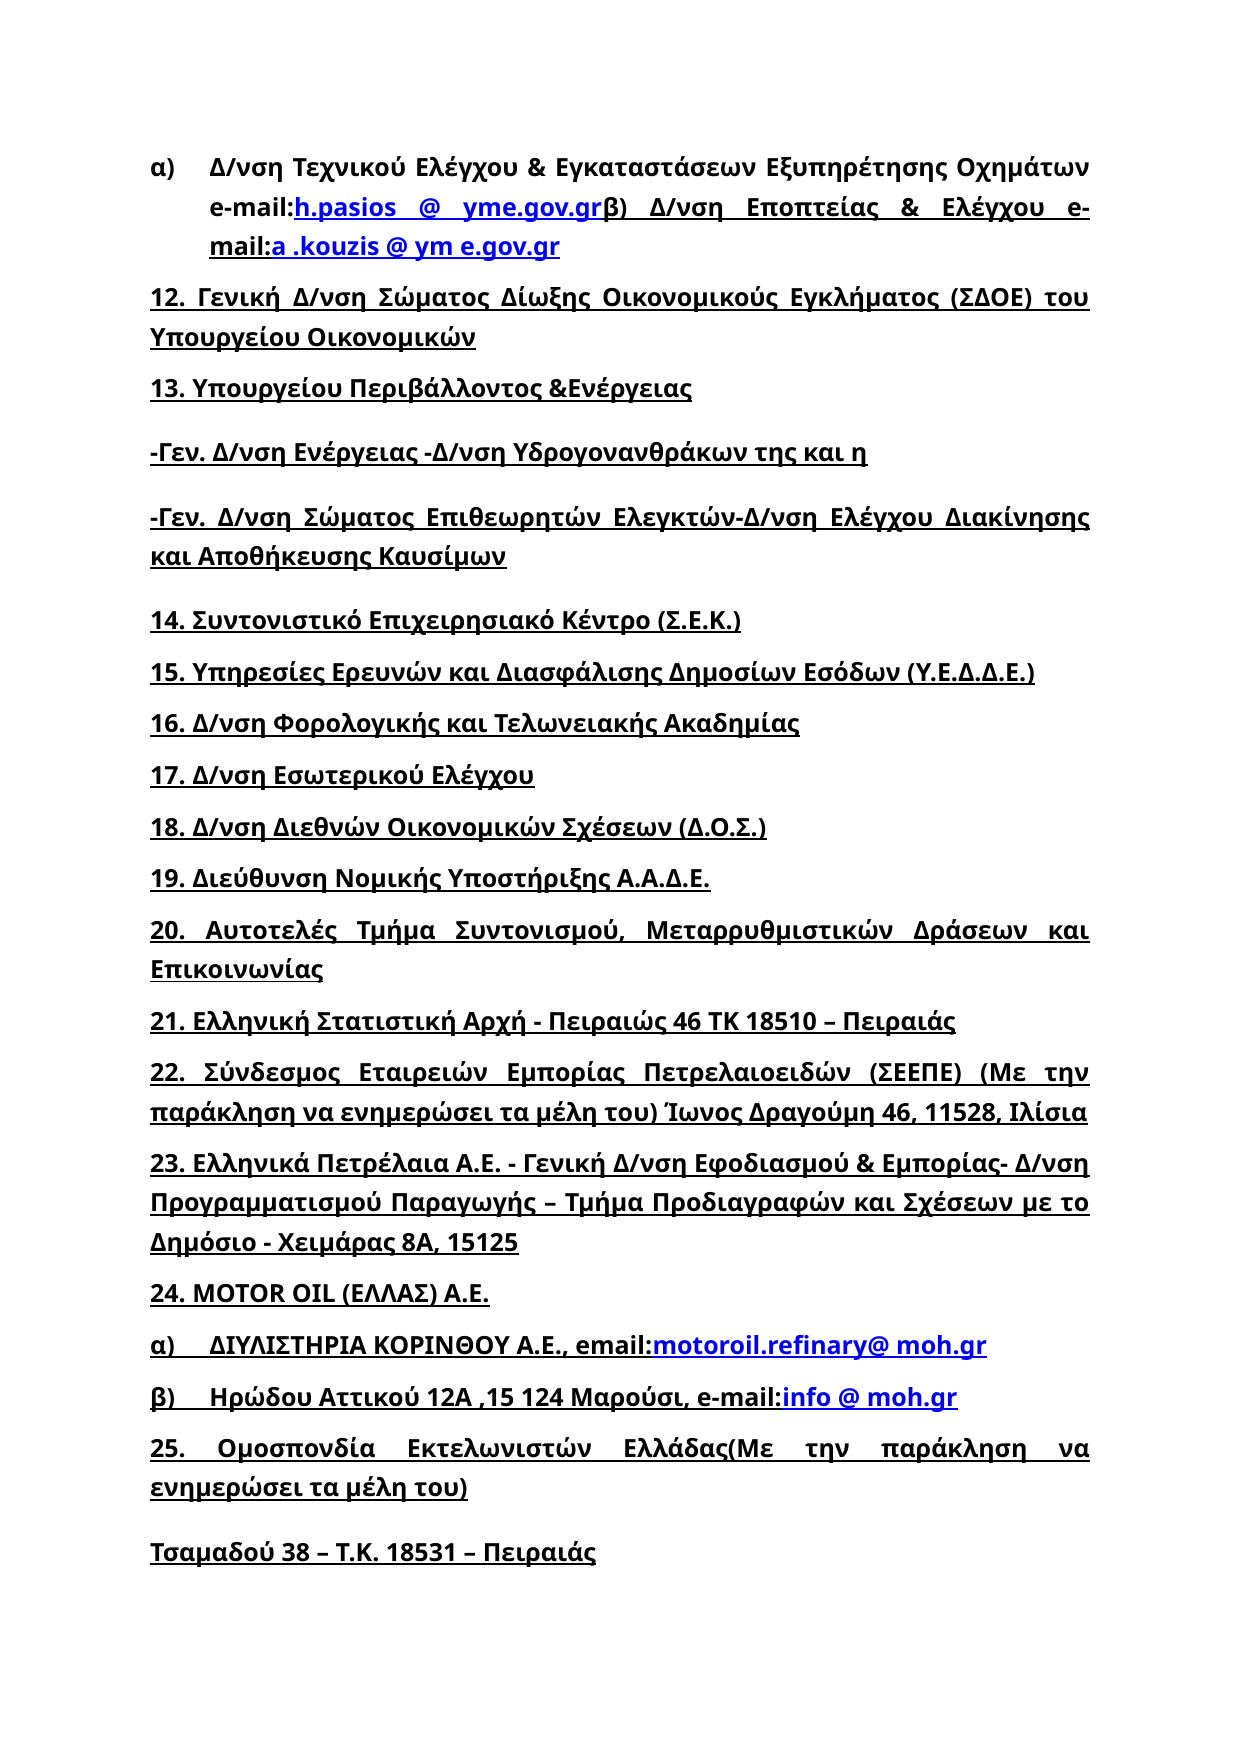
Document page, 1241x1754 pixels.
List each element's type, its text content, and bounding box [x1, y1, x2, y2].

text 19. Διεύθυνση Νομικής Υποστήριξης Α.Α.Δ.Ε. [150, 861, 1090, 895]
text Τσαμαδού 38 – Τ.Κ. 18531 – Πειραιάς [150, 1534, 1090, 1568]
text 13. Υπουργείου Περιβάλλοντος &Ενέργειας [150, 371, 1090, 405]
text Επικοινωνίας [150, 943, 1090, 986]
text 17. Δ/νση Εσωτερικού Ελέγχου [150, 757, 1090, 792]
text και Αποθήκευσης Καυσίμων [150, 530, 1090, 572]
text 12. Γενική Δ/νση Σώματος Δίωξης Οικονομικούς Εγκλήματος (ΣΔΟΕ) του [150, 280, 1090, 309]
text 23. Ελληνικά Πετρέλαια Α.Ε. - Γενική Δ/νση Εφοδιασμού & Εμπορίας- Δ/νση [150, 1146, 1090, 1175]
text 24. MOTOR OIL (ΕΛΛΑΣ) Α.Ε. [150, 1276, 1090, 1310]
text ενημερώσει τα μέλη του) [150, 1462, 1090, 1504]
text -Γεν. Δ/νση Ενέργειας -Δ/νση Υδρογονανθράκων της και η [150, 435, 1090, 469]
text Δημόσιο - Χειμάρας 8Α, 15125 [150, 1216, 1090, 1258]
text 22. Σύνδεσμος Εταιρειών Εμπορίας Πετρελαιοειδών (ΣΕΕΠΕ) (Με την [150, 1055, 1090, 1084]
text 25. Ομοσπονδία Εκτελωνιστών Ελλάδας(Με την παράκληση να [150, 1431, 1090, 1460]
text 14. Συντονιστικό Επιχειρησιακό Κέντρο (Σ.Ε.Κ.) [150, 602, 1090, 637]
text Υπουργείου Οικονομικών [150, 311, 1090, 353]
text Προγραμματισμού Παραγωγής – Τμήμα Προδιαγραφών και Σχέσεων με το [150, 1177, 1090, 1214]
text παράκληση να ενημερώσει τα μέλη του) Ίωνος Δραγούμη 46, 11528, Ιλίσια [150, 1086, 1090, 1128]
list α) Δ/νση Τεχνικού Ελέγχου & Εγκαταστάσεων Εξυπηρέτησης Οχημάτων e-mail:h.pasios @ yme.gov.grβ) Δ/νση Εποπτείας & Ελέγχου e-mail:a .kouzis @ ym e.gov.gr [150, 150, 1090, 262]
text 21. Ελληνική Στατιστική Αρχή - Πειραιώς 46 ΤΚ 18510 – Πειραιάς [150, 1003, 1090, 1037]
text 18. Δ/νση Διεθνών Οικονομικών Σχέσεων (Δ.Ο.Σ.) [150, 809, 1090, 843]
text 15. Υπηρεσίες Ερευνών και Διασφάλισης Δημοσίων Εσόδων (Υ.Ε.Δ.Δ.Ε.) [150, 654, 1090, 688]
list α) ΔΙΥΛΙΣΤΗΡΙΑ ΚΟΡΙΝΘΟΥ Α.Ε., email:motoroil.refinary@ moh.gr [150, 1327, 1090, 1362]
text -Γεν. Δ/νση Σώματος Επιθεωρητών Ελεγκτών-Δ/νση Ελέγχου Διακίνησης [150, 499, 1090, 528]
text 16. Δ/νση Φορολογικής και Τελωνειακής Ακαδημίας [150, 706, 1090, 740]
list β) Ηρώδου Αττικού 12Α ,15 124 Μαρούσι, e-mail:info @ moh.gr [150, 1379, 1090, 1413]
text 20. Αυτοτελές Τμήμα Συντονισμού, Μεταρρυθμιστικών Δράσεων και [150, 912, 1090, 941]
